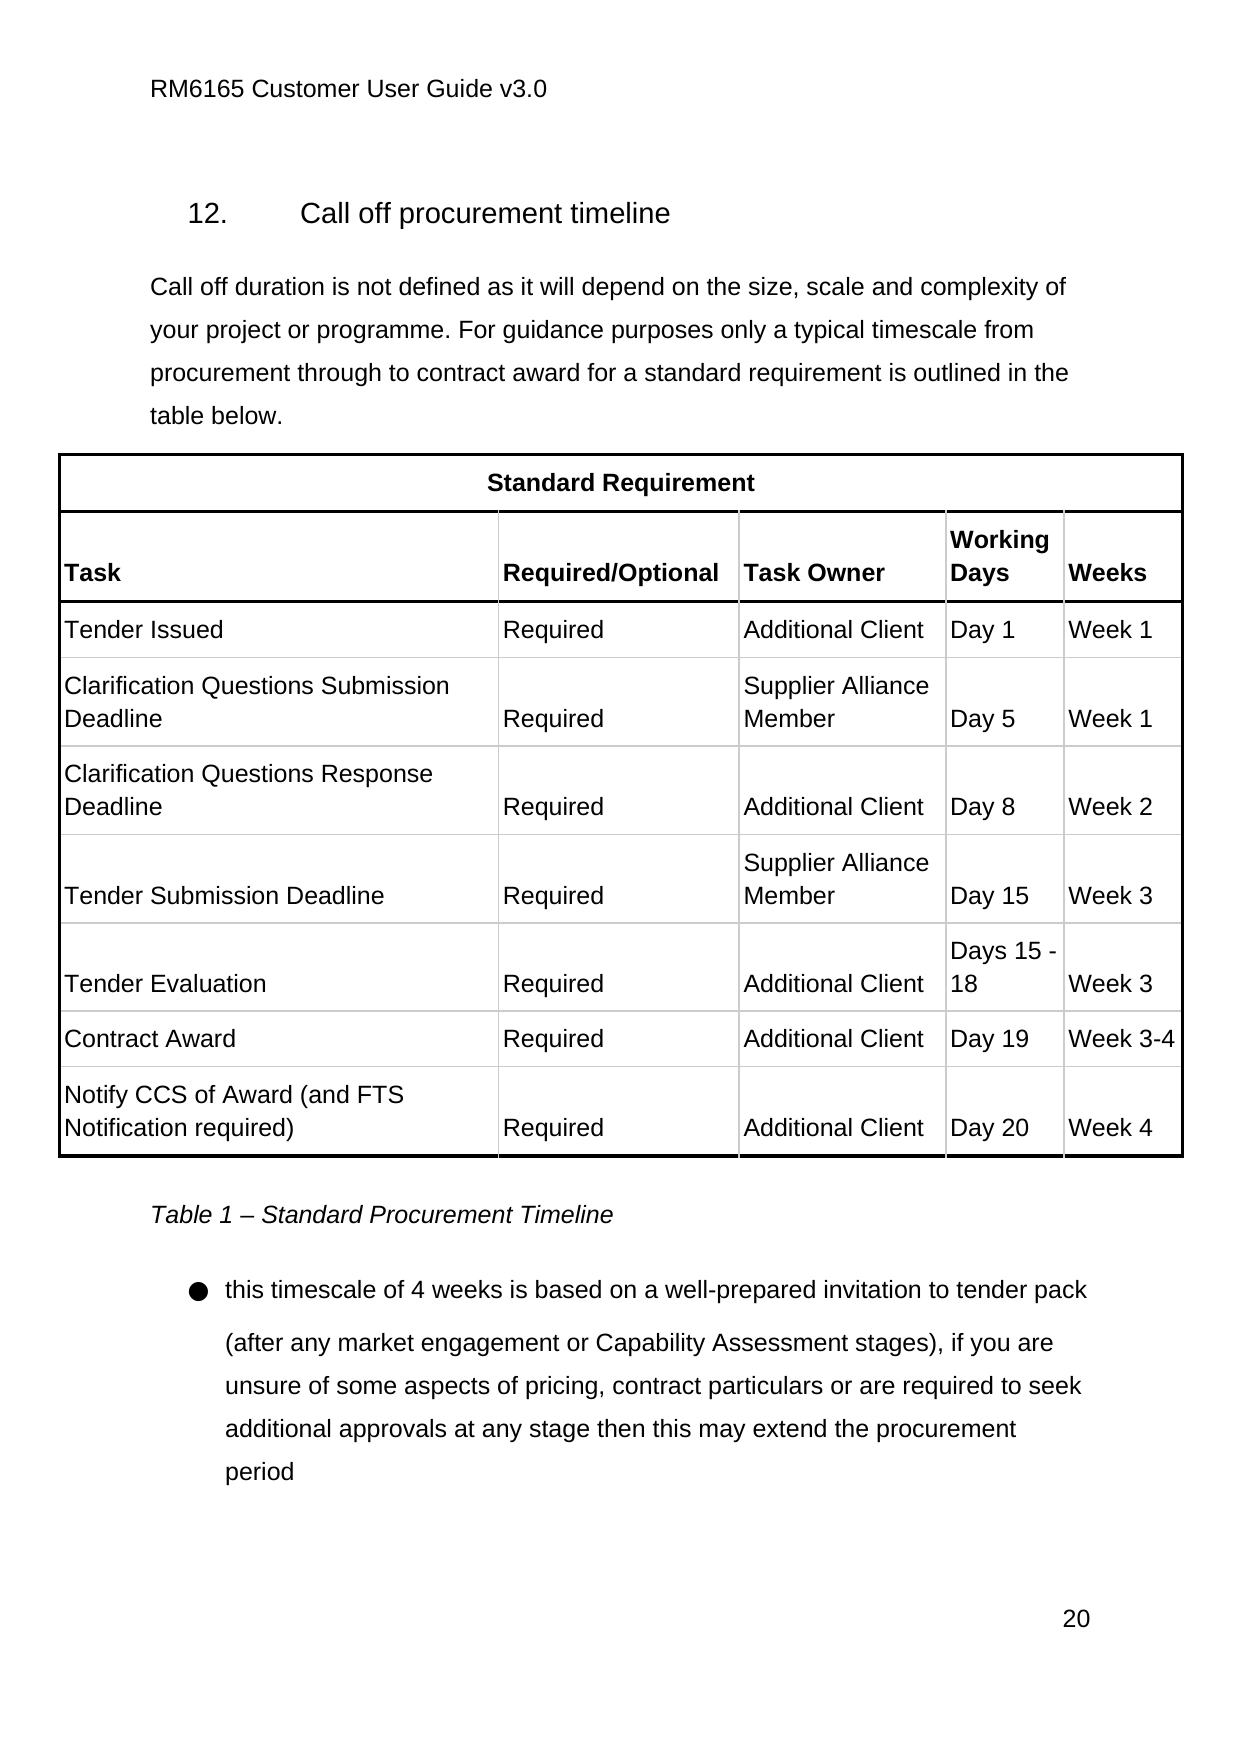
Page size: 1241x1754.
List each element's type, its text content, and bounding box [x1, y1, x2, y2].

table_cell Contract Award [61, 1012, 498, 1066]
table_cell Week 4 [1065, 1067, 1181, 1154]
table_cell Day 20 [947, 1067, 1063, 1154]
table_cell Day 15 [947, 835, 1063, 922]
table_cell Supplier Alliance Member [740, 835, 945, 922]
table_cell Additional Client [740, 924, 945, 1010]
table_cell Required [499, 603, 738, 657]
table_cell Tender Submission Deadline [61, 835, 498, 922]
table_cell Required [499, 835, 738, 922]
table_cell Clarification Questions Submission Deadline [61, 658, 498, 745]
table_cell Clarification Questions Response Deadline [61, 747, 498, 833]
table_cell Tender Evaluation [61, 924, 498, 1010]
table_cell Additional Client [740, 1012, 945, 1066]
table_cell Required [499, 747, 738, 833]
table_cell Tender Issued [61, 603, 498, 657]
table_cell Week 1 [1065, 658, 1181, 745]
table_cell Day 19 [947, 1012, 1063, 1066]
table_cell Week 2 [1065, 747, 1181, 833]
text Table 1 – Standard Procurement Timeline [150, 1200, 1090, 1228]
table_cell Additional Client [740, 747, 945, 833]
table_cell Day 1 [947, 603, 1063, 657]
subtitle Call off procurement timeline [187, 197, 1090, 230]
text Call off duration is not defined as it will depend on the size, scale and complexity of your project or programme. For guidance purposes only a typical timescale from procurement through to contract award for a standard requirement is outlined in the table below. [150, 272, 1090, 430]
table_cell Supplier Alliance Member [740, 658, 945, 745]
table_cell Task Owner [740, 513, 945, 600]
table_cell Required [499, 924, 738, 1010]
table_cell Required/Optional [499, 513, 738, 600]
table_cell Week 3 [1065, 924, 1181, 1010]
table_cell Weeks [1065, 513, 1181, 600]
table_cell Days 15 - 18 [947, 924, 1063, 1010]
table_cell Week 3 [1065, 835, 1181, 922]
table_cell Week 1 [1065, 603, 1181, 657]
table_header Standard Requirement [61, 456, 1181, 510]
table_cell Notify CCS of Award (and FTS Notification required) [61, 1067, 498, 1154]
table_cell Day 8 [947, 747, 1063, 833]
table_cell Task [61, 513, 498, 600]
table_cell Required [499, 1012, 738, 1066]
list this timescale of 4 weeks is based on a well-prepared invitation to tender pack (after any market engagement or Capability Assessment stages), if you are unsure of some aspects of pricing, contract particulars or are required to seek additional approvals at any stage then this may extend the procurement period [187, 1262, 1090, 1486]
table_cell Week 3-4 [1065, 1012, 1181, 1066]
table_cell Working Days [947, 513, 1063, 600]
table_cell Additional Client [740, 1067, 945, 1154]
table_cell Required [499, 1067, 738, 1154]
table_cell Day 5 [947, 658, 1063, 745]
table_cell Additional Client [740, 603, 945, 657]
table_cell Required [499, 658, 738, 745]
